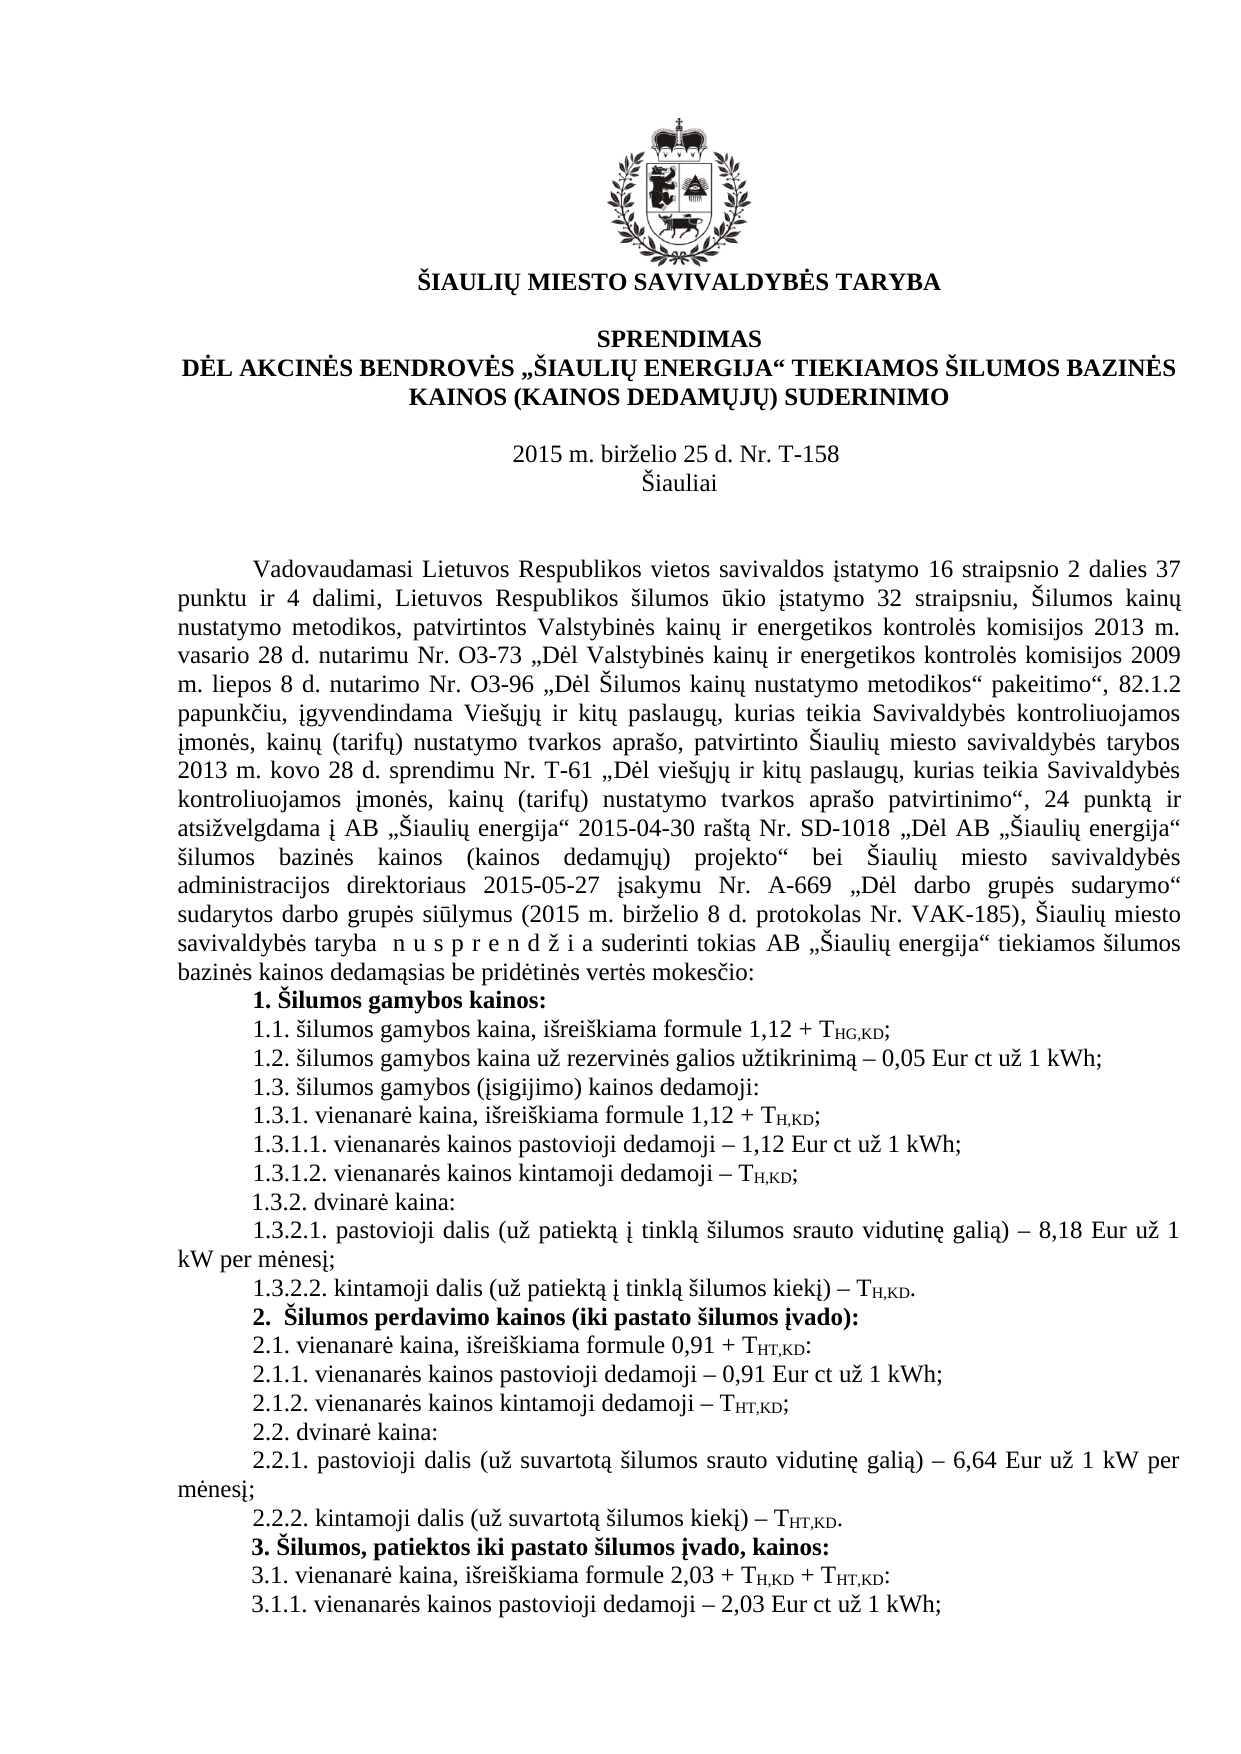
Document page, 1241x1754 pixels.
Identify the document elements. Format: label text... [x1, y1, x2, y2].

text 2.2.2. kintamoji dalis (už suvartotą šilumos kiekį) – THT,KD. [252, 1503, 1181, 1532]
text 2.1.2. vienanarės kainos kintamoji dedamoji – THT,KD; [252, 1388, 1181, 1417]
text DĖL AKCINĖS BENDROVĖS „ŠIAULIŲ ENERGIJA“ TIEKIAMOS ŠILUMOS BAZINĖS KAINOS (KAINOS DEDAMŲJŲ) SUDERINIMO [177, 353, 1181, 410]
text Šiauliai [177, 468, 1181, 497]
text 1.3.2. dvinarė kaina: [251, 1187, 1181, 1215]
text 1.3.2.1. pastovioji dalis (už patiektą į tinklą šilumos srauto vidutinę galią) – 8,18 Eur už 1 kW per mėnesį; [177, 1215, 1181, 1273]
text SPRENDIMAS [177, 324, 1181, 353]
text Vadovaudamasi Lietuvos Respublikos vietos savivaldos įstatymo 16 straipsnio 2 dalies 37 punktu ir 4 dalimi, Lietuvos Respublikos šilumos ūkio įstatymo 32 straipsniu, Šilumos kainų nustatymo metodikos, patvirtintos Valstybinės kainų ir energetikos kontrolės komisijos 2013 m. vasario 28 d. nutarimu Nr. O3-73 „Dėl Valstybinės kainų ir energetikos kontrolės komisijos 2009 m. liepos 8 d. nutarimo Nr. O3-96 „Dėl Šilumos kainų nustatymo metodikos“ pakeitimo“, 82.1.2 papunkčiu, įgyvendindama Viešųjų ir kitų paslaugų, kurias teikia Savivaldybės kontroliuojamos įmonės, kainų (tarifų) nustatymo tvarkos aprašo, patvirtinto Šiaulių miesto savivaldybės tarybos 2013 m. kovo 28 d. sprendimu Nr. T-61 „Dėl viešųjų ir kitų paslaugų, kurias teikia Savivaldybės kontroliuojamos įmonės, kainų (tarifų) nustatymo tvarkos aprašo patvirtinimo“, 24 punktą ir atsižvelgdama į AB „Šiaulių energija“ 2015-04-30 raštą Nr. SD-1018 „Dėl AB „Šiaulių energija“ šilumos bazinės kainos (kainos dedamųjų) projekto“ bei Šiaulių miesto savivaldybės administracijos direktoriaus 2015-05-27 įsakymu Nr. A-669 „Dėl darbo grupės sudarymo“ sudarytos darbo grupės siūlymus (2015 m. birželio 8 d. protokolas Nr. VAK-185), Šiaulių miesto savivaldybės taryba n u s p r e n d ž i a suderinti tokias AB „Šiaulių energija“ tiekiamos šilumos bazinės kainos dedamąsias be pridėtinės vertės mokesčio: [177, 554, 1181, 985]
text 1.1. šilumos gamybos kaina, išreiškiama formule 1,12 + THG,KD; [252, 1014, 1181, 1043]
text 3. Šilumos, patiektos iki pastato šilumos įvado, kainos: [215, 1532, 1181, 1560]
text 2.2. dvinarė kaina: [252, 1417, 1181, 1445]
text 1.3. šilumos gamybos (įsigijimo) kainos dedamoji: [252, 1072, 1181, 1100]
text ŠIAULIŲ MIESTO SAVIVALDYBĖS TARYBA [177, 267, 1181, 295]
text 1.3.1. vienanarė kaina, išreiškiama formule 1,12 + TH,KD; [252, 1100, 1181, 1129]
text 1.3.2.2. kintamoji dalis (už patiektą į tinklą šilumos kiekį) – TH,KD. [252, 1273, 1181, 1302]
text 1.3.1.1. vienanarės kainos pastovioji dedamoji – 1,12 Eur ct už 1 kWh; [252, 1129, 1181, 1158]
text 1.2. šilumos gamybos kaina už rezervinės galios užtikrinimą – 0,05 Eur ct už 1 kWh; [252, 1043, 1181, 1072]
text 2.1. vienanarė kaina, išreiškiama formule 0,91 + THT,KD: [252, 1330, 1181, 1359]
text 2015 m. birželio 25 d. Nr. T-158 [177, 439, 1181, 468]
text 3.1.1. vienanarės kainos pastovioji dedamoji – 2,03 Eur ct už 1 kWh; [177, 1589, 1181, 1618]
text 2.2.1. pastovioji dalis (už suvartotą šilumos srauto vidutinę galią) – 6,64 Eur už 1 kW per mėnesį; [177, 1445, 1181, 1503]
text 1. Šilumos gamybos kainos: [252, 985, 1181, 1014]
text 2. Šilumos perdavimo kainos (iki pastato šilumos įvado): [177, 1302, 1181, 1330]
text 3.1. vienanarė kaina, išreiškiama formule 2,03 + TH,KD + THT,KD: [177, 1560, 1181, 1589]
text 1.3.1.2. vienanarės kainos kintamoji dedamoji – TH,KD; [252, 1158, 1181, 1187]
text 2.1.1. vienanarės kainos pastovioji dedamoji – 0,91 Eur ct už 1 kWh; [252, 1359, 1181, 1388]
